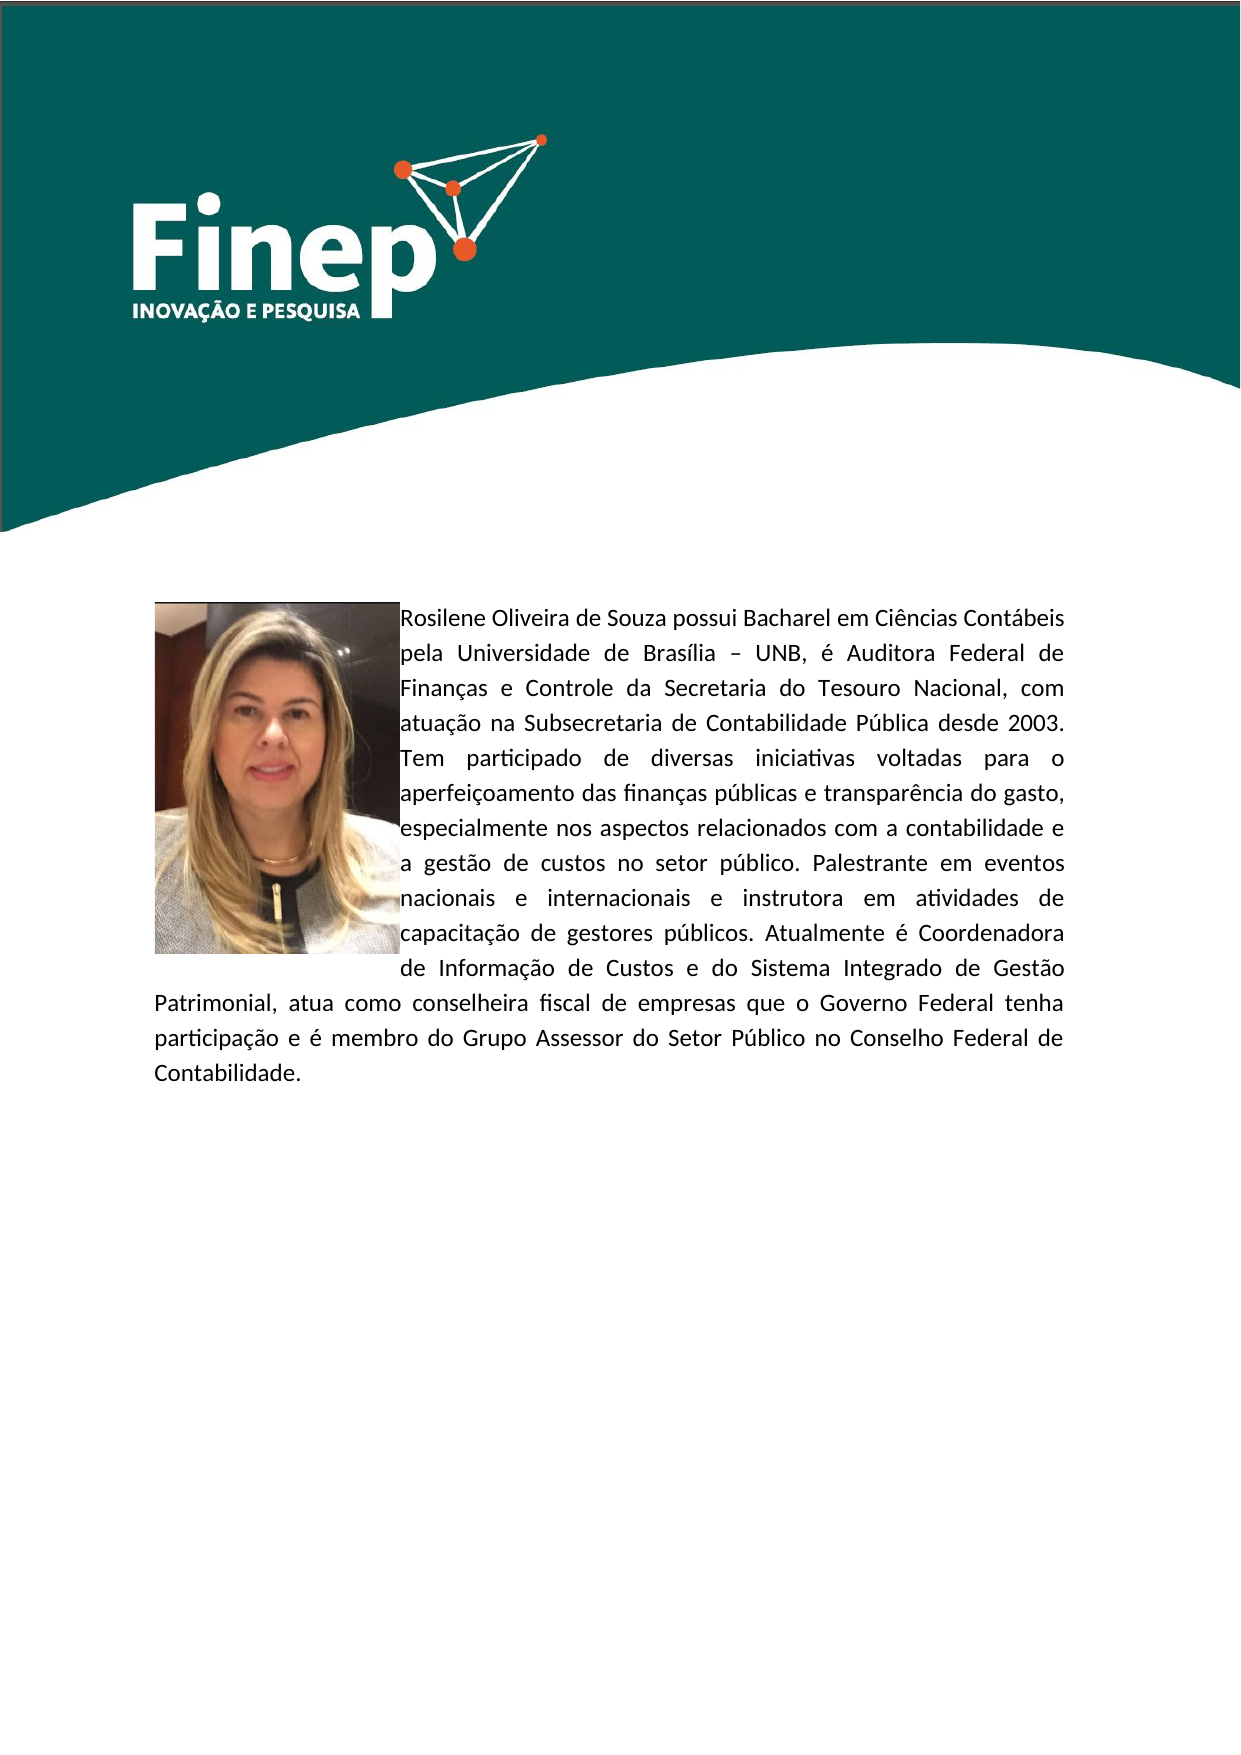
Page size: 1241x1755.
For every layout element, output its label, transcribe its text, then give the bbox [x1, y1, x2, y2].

text Rosilene Oliveira de Souza possui Bacharel em Ciências Contábeis pela Universidade de Brasília – UNB, é Auditora Federal de Finanças e Controle da Secretaria do Tesouro Nacional, com atuação na Subsecretaria de Contabilidade Pública desde 2003. Tem participado de diversas iniciativas voltadas para o aperfeiçoamento das finanças públicas e transparência do gasto, especialmente nos aspectos relacionados com a contabilidade e a gestão de custos no setor público. Palestrante em eventos nacionais e internacionais e instrutora em atividades de capacitação de gestores públicos. Atualmente é Coordenadora de Informação de Custos e do Sistema Integrado de Gestão Patrimonial, atua como conselheira fiscal de empresas que o Governo Federal tenha participação e é membro do Grupo Assessor do Setor Público no Conselho Federal de Contabilidade. [154, 602, 1066, 1088]
